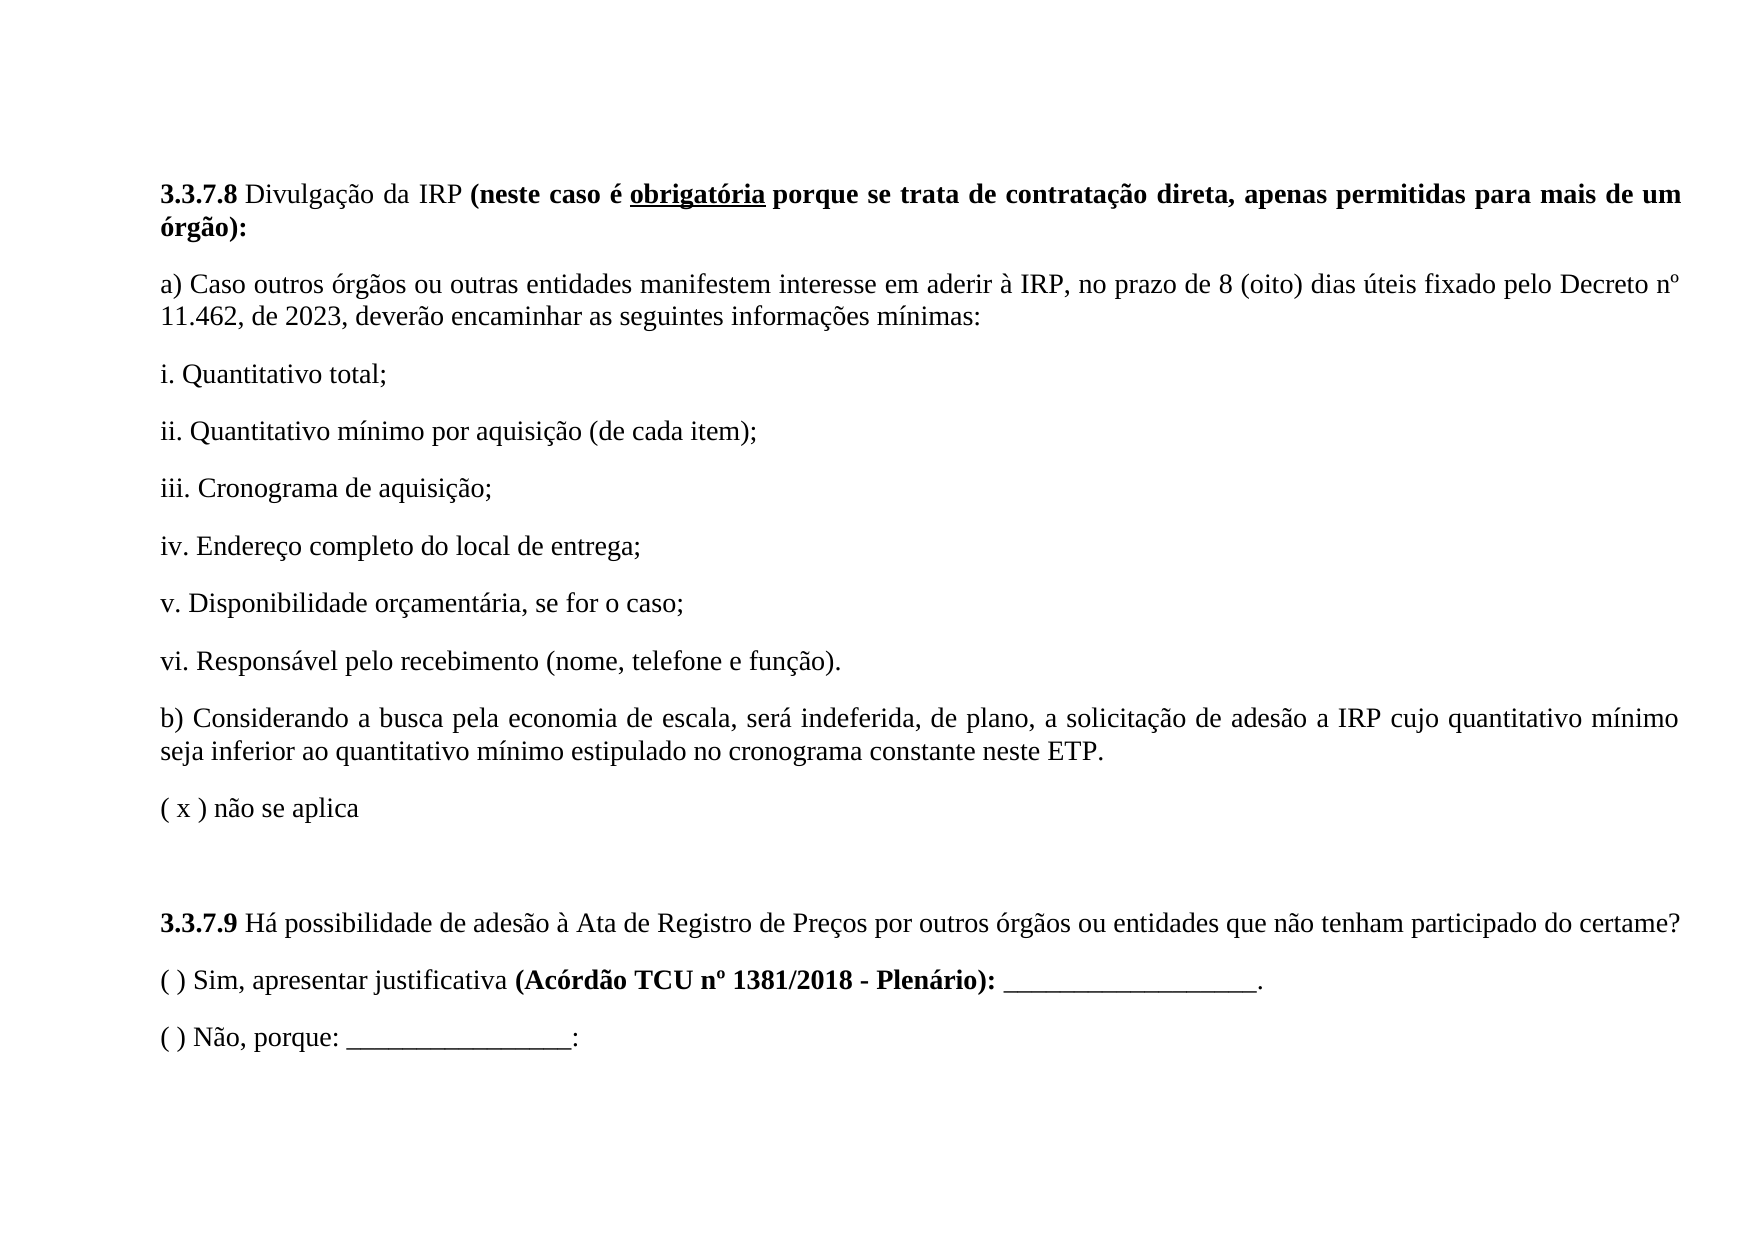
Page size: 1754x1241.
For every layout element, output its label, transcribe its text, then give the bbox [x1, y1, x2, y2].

text v. Disponibilidade orçamentária, se for o caso; [160, 586, 1683, 619]
text iv. Endereço completo do local de entrega; [160, 529, 1683, 561]
text b) Considerando a busca pela economia de escala, será indeferida, de plano, a solicitação de adesão a IRP cujo quantitativo mínimo seja inferior ao quantitativo mínimo estipulado no cronograma constante neste ETP. [160, 701, 1683, 766]
text iii. Cronograma de aquisição; [160, 472, 1683, 504]
text ( ) Sim, apresentar justificativa (Acórdão TCU nº 1381/2018 - Plenário): __________________. [160, 963, 1683, 996]
text 3.3.7.9 Há possibilidade de adesão à Ata de Registro de Preços por outros órgãos ou entidades que não tenham participado do certame? [160, 906, 1683, 938]
text ii. Quantitativo mínimo por aquisição (de cada item); [160, 414, 1683, 447]
text ( x ) não se aplica [160, 791, 1683, 823]
text vi. Responsável pelo recebimento (nome, telefone e função). [160, 644, 1683, 676]
text ( ) Não, porque: ________________: [160, 1021, 1683, 1053]
text 3.3.7.8 Divulgação da IRP (neste caso é obrigatória porque se trata de contratação direta, apenas permitidas para mais de um órgão): [160, 177, 1683, 242]
text i. Quantitativo total; [160, 357, 1683, 389]
text a) Caso outros órgãos ou outras entidades manifestem interesse em aderir à IRP, no prazo de 8 (oito) dias úteis fixado pelo Decreto nº 11.462, de 2023, deverão encaminhar as seguintes informações mínimas: [160, 267, 1683, 332]
